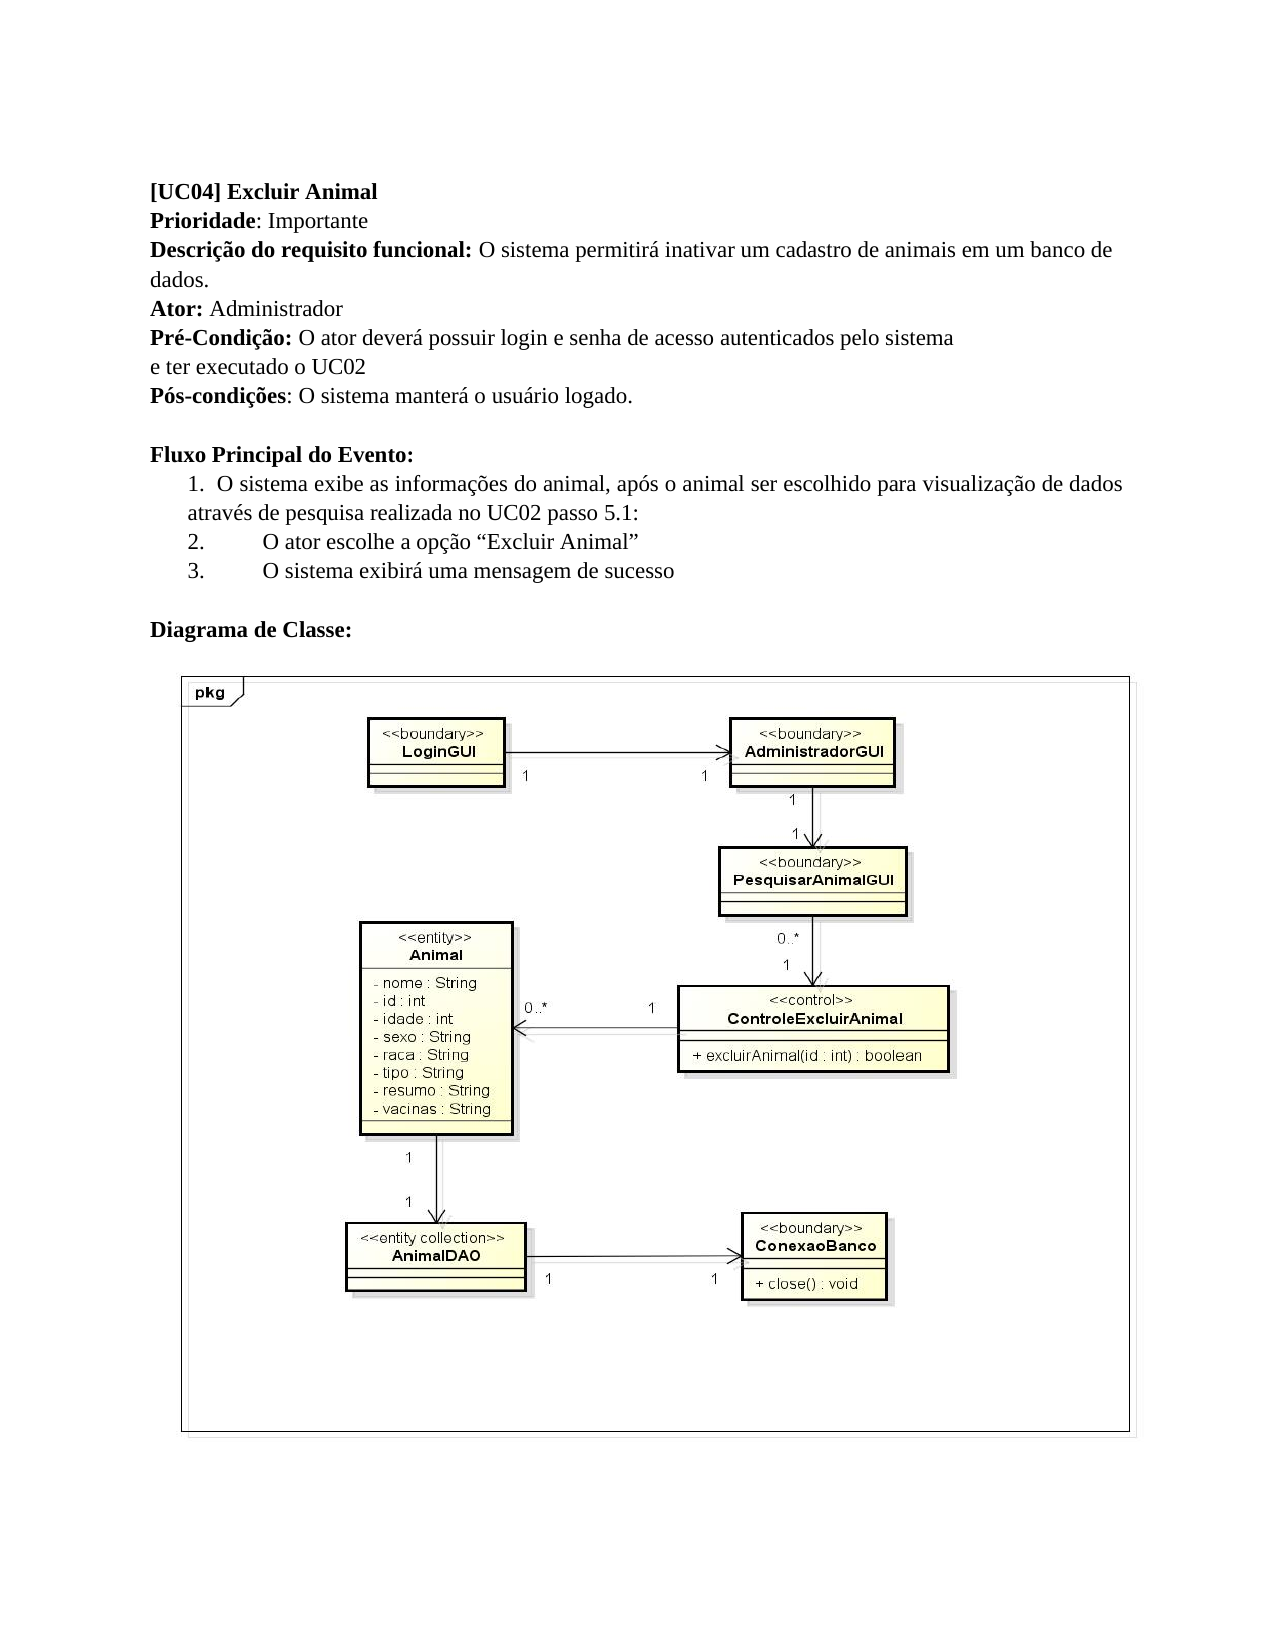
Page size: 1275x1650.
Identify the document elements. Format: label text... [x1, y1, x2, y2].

text 1. O sistema exibe as informações do animal, após o animal ser escolhido para visualização de dados através de pesquisa realizada no UC02 passo 5.1: [187, 471, 1125, 525]
text Pré-Condição: O ator deverá possuir login e senha de acesso autenticados pelo sistema [150, 325, 1125, 350]
text e ter executado o UC02 [150, 354, 1125, 379]
text Pós-condições: O sistema manterá o usuário logado. [150, 383, 1125, 409]
picture [168, 664, 1144, 1442]
text Prioridade: Importante [150, 208, 1125, 234]
text Diagrama de Classe: [150, 617, 1125, 642]
text 2. O ator escolhe a opção “Excluir Animal” [187, 529, 1125, 554]
text Ator: Administrador [150, 296, 1125, 321]
text Fluxo Principal do Evento: [150, 442, 1125, 467]
text [UC04] Excluir Animal [150, 179, 1125, 204]
text 3. O sistema exibirá uma mensagem de sucesso [187, 558, 1125, 584]
text Descrição do requisito funcional: O sistema permitirá inativar um cadastro de animais em um banco de dados. [150, 237, 1125, 292]
